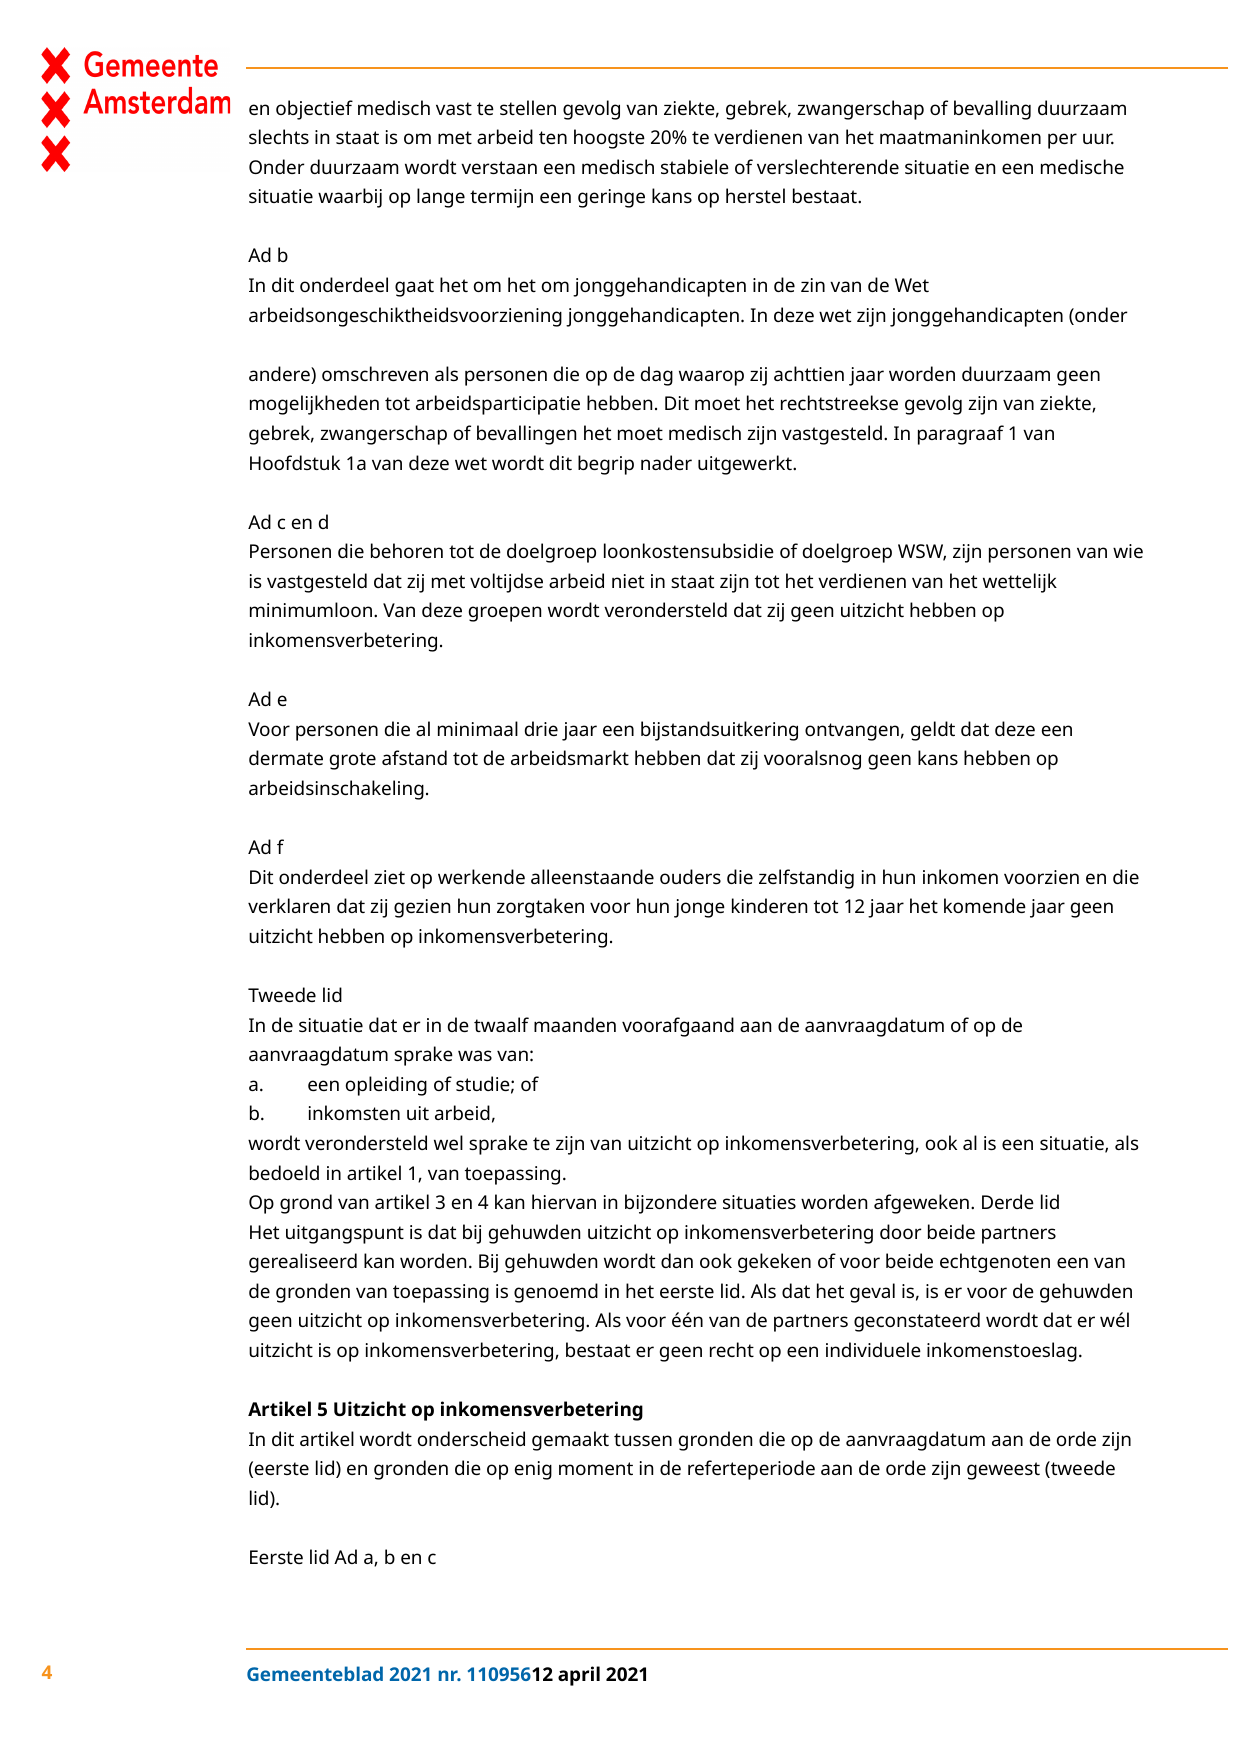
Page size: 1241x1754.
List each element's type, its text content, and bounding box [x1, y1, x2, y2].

text andere) omschreven als personen die op de dag waarop zij achttien jaar worden duurzaam geen mogelijkheden tot arbeidsparticipatie hebben. Dit moet het rechtstreekse gevolg zijn van ziekte, gebrek, zwangerschap of bevallingen het moet medisch zijn vastgesteld. In paragraaf 1 van Hoofdstuk 1a van deze wet wordt dit begrip nader uitgewerkt. [248, 361, 1152, 476]
text Onder duurzaam wordt verstaan een medisch stabiele of verslechterende situatie en een medische situatie waarbij op lange termijn een geringe kans op herstel bestaat. [248, 154, 1152, 209]
text Het uitgangspunt is dat bij gehuwden uitzicht op inkomensverbetering door beide partners [248, 1219, 1152, 1245]
text Dit onderdeel ziet op werkende alleenstaande ouders die zelfstandig in hun inkomen voorzien en die verklaren dat zij gezien hun zorgtaken voor hun jonge kinderen tot 12 jaar het komende jaar geen uitzicht hebben op inkomensverbetering. [248, 864, 1152, 949]
text Op grond van artikel 3 en 4 kan hiervan in bijzondere situaties worden afgeweken. Derde lid [248, 1189, 1152, 1215]
list een opleiding of studie; of [248, 1071, 1152, 1097]
text Eerste lid Ad a, b en c [248, 1544, 1152, 1570]
text Voor personen die al minimaal drie jaar een bijstandsuitkering ontvangen, geldt dat deze een dermate grote afstand tot de arbeidsmarkt hebben dat zij vooralsnog geen kans hebben op arbeidsinschakeling. [248, 716, 1152, 801]
text Tweede lid [248, 982, 1152, 1008]
text Ad e [248, 686, 1152, 712]
text In dit artikel wordt onderscheid gemaakt tussen gronden die op de aanvraagdatum aan de orde zijn (eerste lid) en gronden die op enig moment in de referteperiode aan de orde zijn geweest (tweede lid). [248, 1426, 1152, 1511]
text Artikel 5 Uitzicht op inkomensverbetering [248, 1396, 1152, 1422]
text Personen die behoren tot de doelgroep loonkostensubsidie of doelgroep WSW, zijn personen van wie is vastgesteld dat zij met voltijdse arbeid niet in staat zijn tot het verdienen van het wettelijk minimumloon. Van deze groepen wordt verondersteld dat zij geen uitzicht hebben op inkomensverbetering. [248, 538, 1152, 653]
text In dit onderdeel gaat het om het om jonggehandicapten in de zin van de Wet arbeidsongeschiktheidsvoorziening jonggehandicapten. In deze wet zijn jonggehandicapten (onder [248, 272, 1152, 328]
text gerealiseerd kan worden. Bij gehuwden wordt dan ook gekeken of voor beide echtgenoten een van de gronden van toepassing is genoemd in het eerste lid. Als dat het geval is, is er voor de gehuwden geen uitzicht op inkomensverbetering. Als voor één van de partners geconstateerd wordt dat er wél uitzicht is op inkomensverbetering, bestaat er geen recht op een individuele inkomenstoeslag. [248, 1248, 1152, 1363]
text Ad b [248, 243, 1152, 268]
list inkomsten uit arbeid, [248, 1101, 1152, 1126]
text Ad f [248, 834, 1152, 860]
text wordt verondersteld wel sprake te zijn van uitzicht op inkomensverbetering, ook al is een situatie, als bedoeld in artikel 1, van toepassing. [248, 1130, 1152, 1186]
text In de situatie dat er in de twaalf maanden voorafgaand aan de aanvraagdatum of op de aanvraagdatum sprake was van: [248, 1012, 1152, 1067]
text Ad c en d [248, 509, 1152, 535]
text en objectief medisch vast te stellen gevolg van ziekte, gebrek, zwangerschap of bevalling duurzaam slechts in staat is om met arbeid ten hoogste 20% te verdienen van het maatmaninkomen per uur. [248, 95, 1152, 150]
picture [41, 47, 231, 172]
